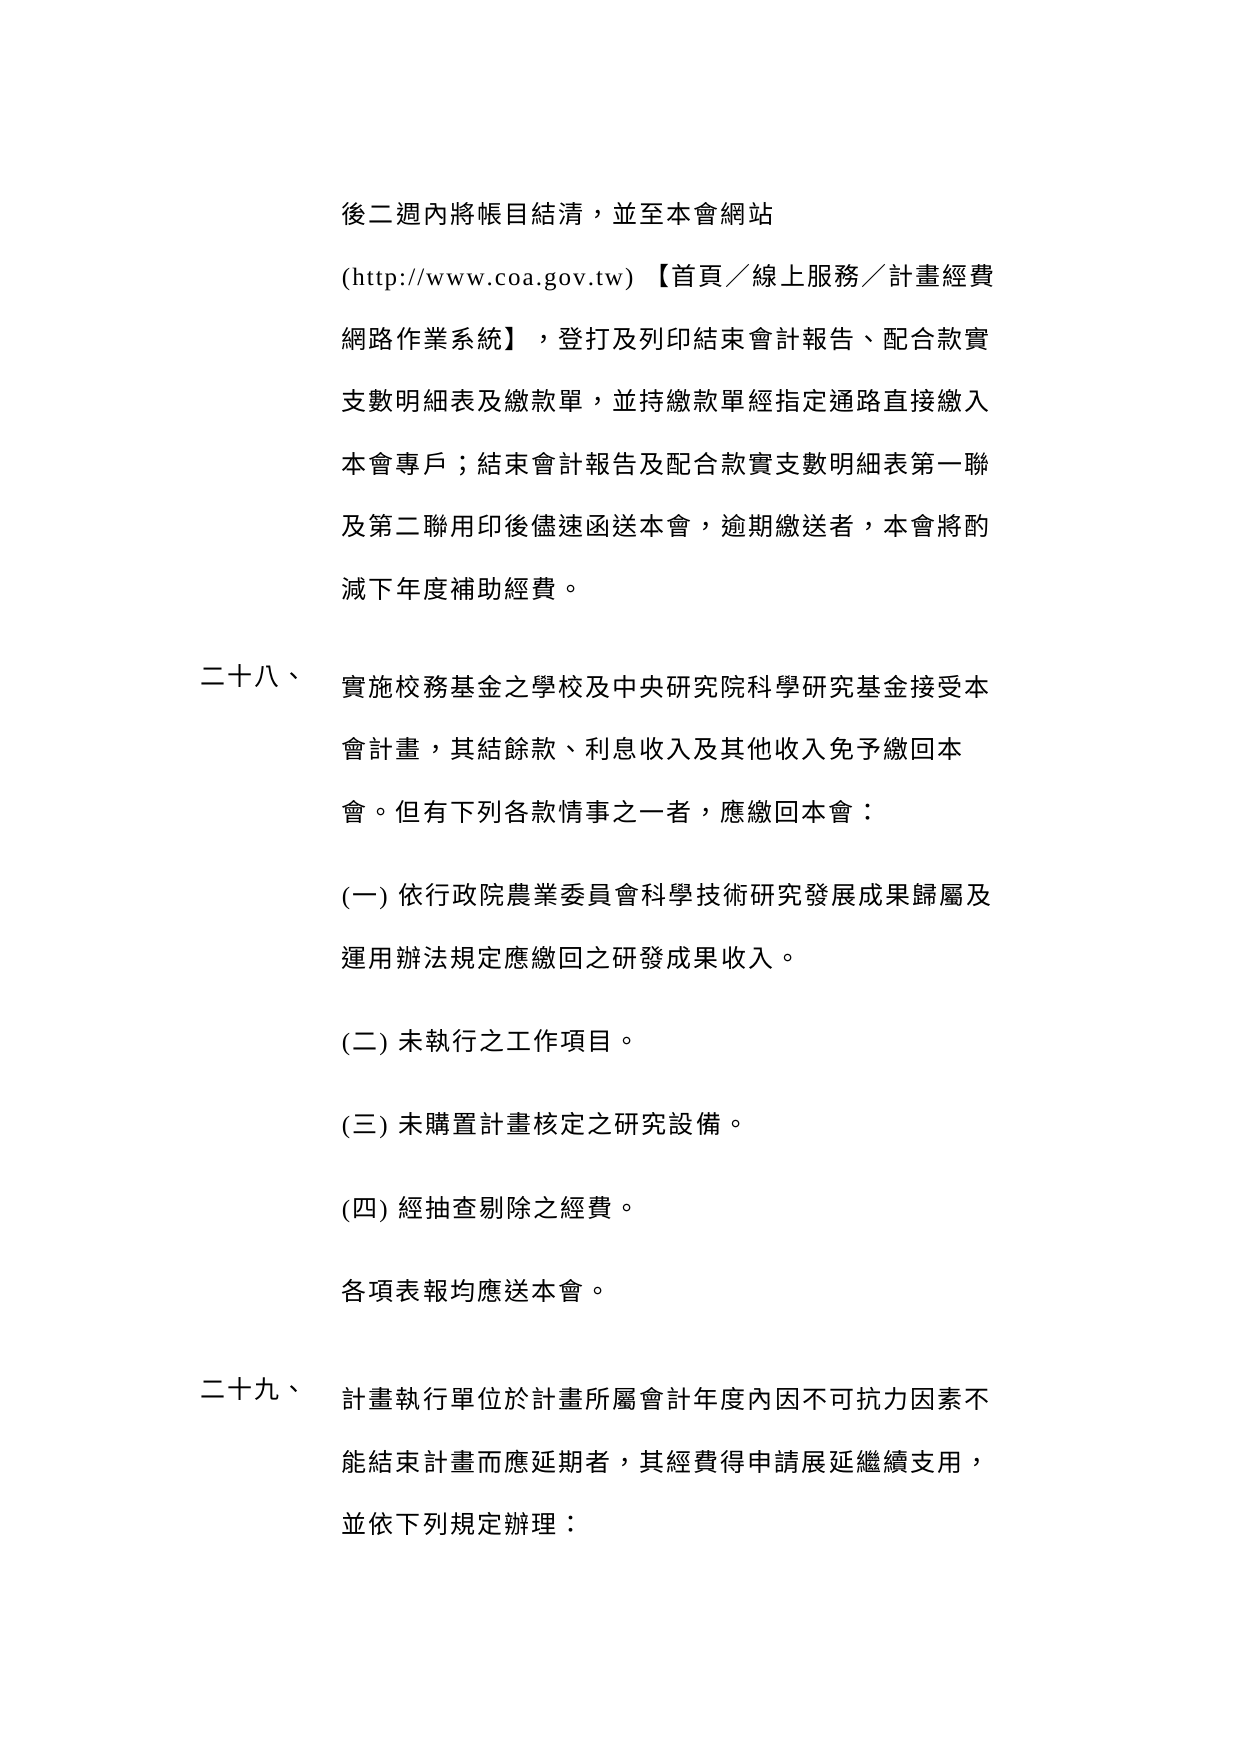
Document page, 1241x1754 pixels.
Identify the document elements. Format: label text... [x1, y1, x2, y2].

table_cell [188, 158, 329, 621]
table_cell 二十九、 [188, 1333, 329, 1567]
table_cell 後二週內將帳目結清，並至本會網站 (http://www.coa.gov.tw) 【首頁／線上服務／計畫經費網路作業系統】，登打及列印結束會計報告、配合款實支數明細表及繳款單，並持繳款單經指定通路直接繳入本會專戶；結束會計報告及配合款實支數明細表第一聯及第二聯用印後儘速函送本會，逾期繳送者，本會將酌減下年度補助經費。 [329, 158, 1009, 621]
table_cell 計畫執行單位於計畫所屬會計年度內因不可抗力因素不能結束計畫而應延期者，其經費得申請展延繼續支用，並依下列規定辦理： [329, 1333, 1009, 1567]
table_cell 二十八、 [188, 621, 329, 1333]
table_cell 實施校務基金之學校及中央研究院科學研究基金接受本會計畫，其結餘款、利息收入及其他收入免予繳回本會。但有下列各款情事之一者，應繳回本會： (一) 依行政院農業委員會科學技術研究發展成果歸屬及運用辦法規定應繳回之研發成果收入。 (二) 未執行之工作項目。 (三) 未購置計畫核定之研究設備。 (四) 經抽查剔除之經費。 各項表報均應送本會。 [329, 621, 1009, 1333]
